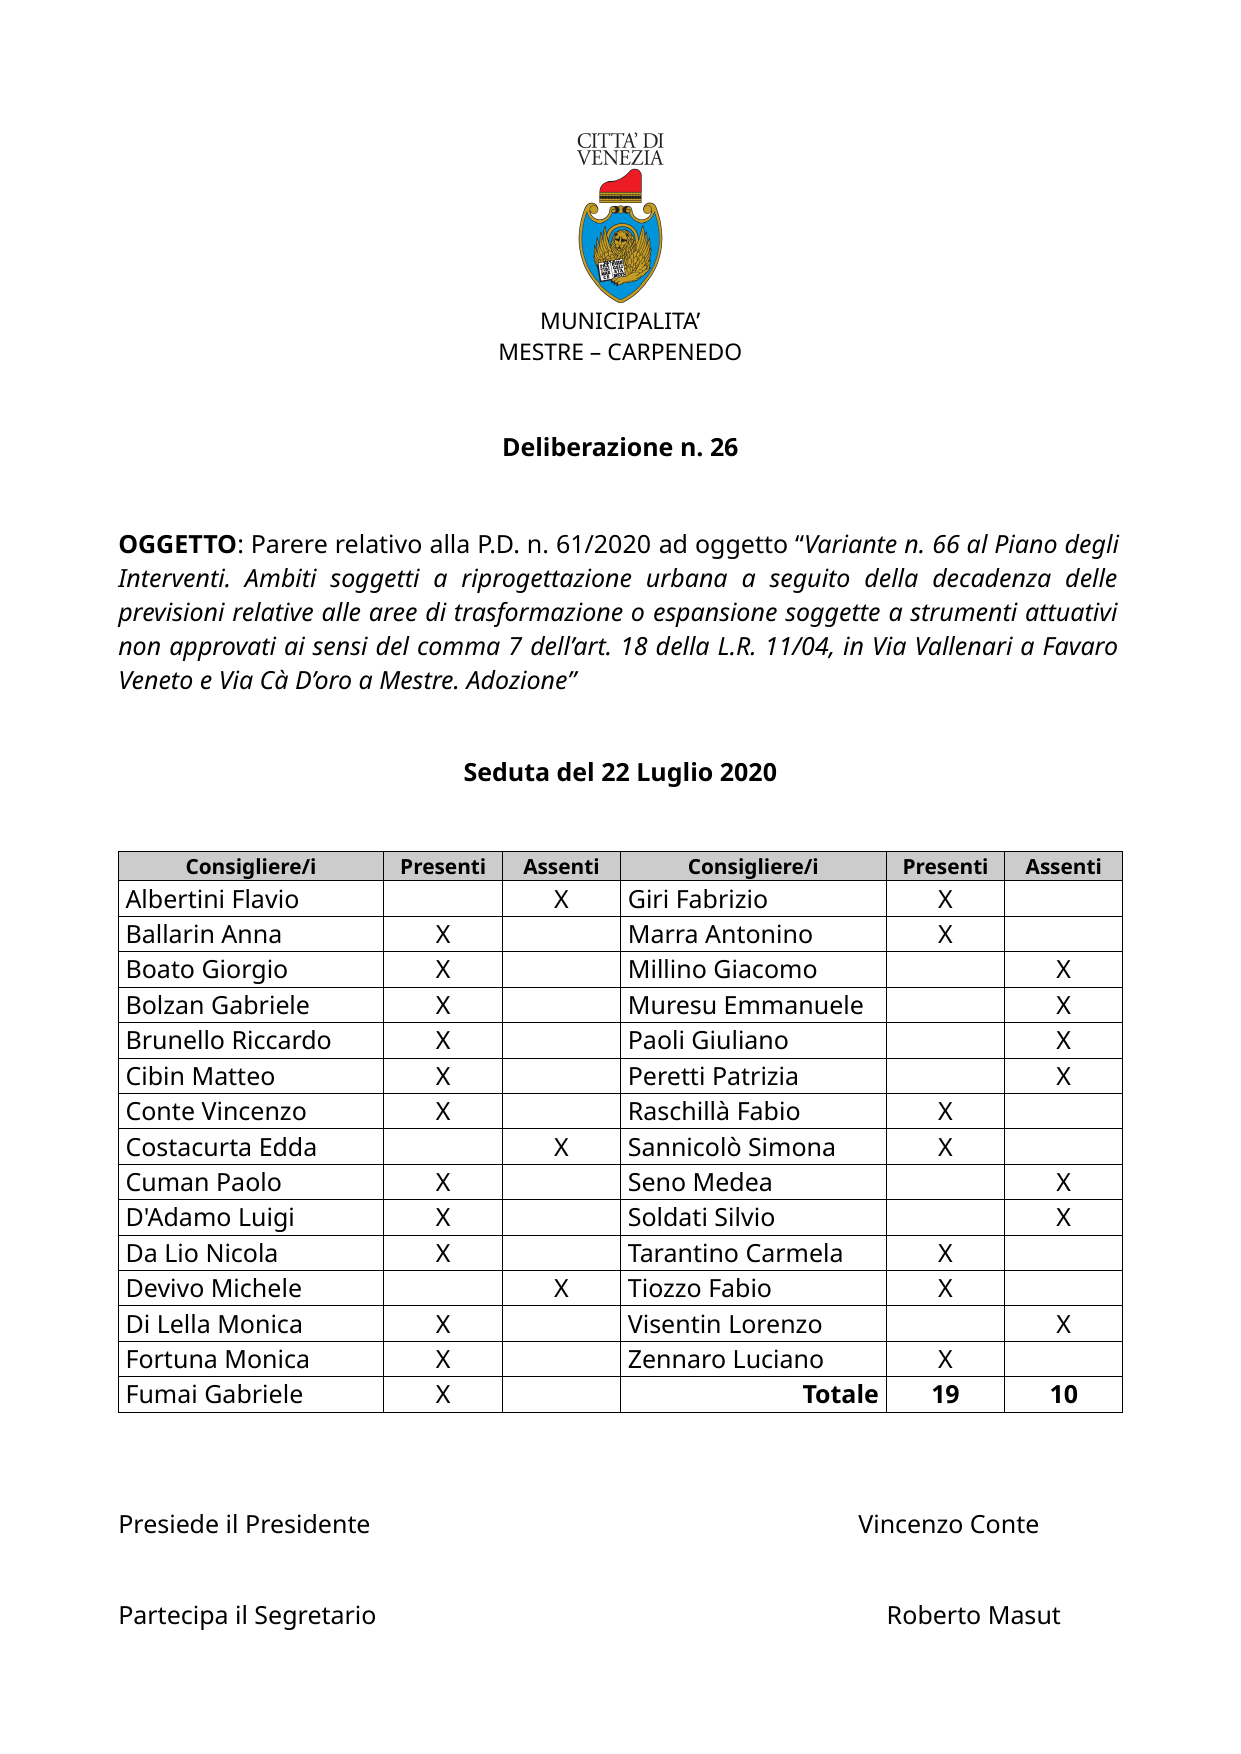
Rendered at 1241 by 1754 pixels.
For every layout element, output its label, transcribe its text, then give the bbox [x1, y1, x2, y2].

table_cell Brunello Riccardo [119, 1023, 383, 1057]
table_cell D'Adamo Luigi [119, 1200, 383, 1234]
table_cell X [503, 1129, 620, 1164]
text Presiede il Presidente Vincenzo Conte [118, 1506, 1122, 1540]
table_cell [503, 988, 620, 1022]
table_cell Muresu Emmanuele [621, 988, 886, 1022]
table_cell Conte Vincenzo [119, 1094, 383, 1128]
table_cell 19 [887, 1377, 1004, 1412]
table_cell [503, 952, 620, 987]
table_cell [1005, 1236, 1122, 1270]
table_cell [503, 1377, 620, 1412]
table_cell 10 [1005, 1377, 1122, 1412]
table_cell [1005, 1271, 1122, 1305]
table_cell X [503, 1271, 620, 1305]
table_cell Bolzan Gabriele [119, 988, 383, 1022]
table_cell Giri Fabrizio [621, 881, 886, 916]
table_cell Tarantino Carmela [621, 1236, 886, 1270]
table_cell X [1005, 1306, 1122, 1341]
table_cell [887, 952, 1004, 987]
table_cell Soldati Silvio [621, 1200, 886, 1234]
table_cell X [384, 1023, 502, 1057]
table_cell X [887, 1271, 1004, 1305]
table_cell [887, 1023, 1004, 1057]
table_cell X [384, 1236, 502, 1270]
table_cell Cuman Paolo [119, 1165, 383, 1199]
table_cell [384, 1271, 502, 1305]
table_cell X [503, 881, 620, 916]
table_cell X [384, 1165, 502, 1199]
table_cell X [1005, 1059, 1122, 1093]
table_cell Albertini Flavio [119, 881, 383, 916]
table_cell Costacurta Edda [119, 1129, 383, 1164]
table_cell Fortuna Monica [119, 1342, 383, 1376]
table_cell X [1005, 1165, 1122, 1199]
table_cell X [1005, 988, 1122, 1022]
table_cell [887, 1165, 1004, 1199]
table_cell [503, 1306, 620, 1341]
table_cell [887, 1306, 1004, 1341]
table_cell X [887, 1129, 1004, 1164]
table_cell Cibin Matteo [119, 1059, 383, 1093]
table_cell X [887, 1094, 1004, 1128]
table_cell [887, 1059, 1004, 1093]
text Partecipa il Segretario Roberto Masut [118, 1598, 1122, 1632]
table_header Presenti [887, 852, 1004, 880]
table_cell X [384, 988, 502, 1022]
table_cell X [384, 1094, 502, 1128]
table_cell Paoli Giuliano [621, 1023, 886, 1057]
table_cell [503, 1200, 620, 1234]
table_cell [1005, 881, 1122, 916]
table_cell Marra Antonino [621, 917, 886, 951]
table_cell [887, 1200, 1004, 1234]
table_cell [503, 1342, 620, 1376]
table_cell X [384, 1200, 502, 1234]
table_header Presenti [384, 852, 502, 880]
table_cell X [1005, 1200, 1122, 1234]
table_cell Totale [621, 1377, 886, 1412]
table_cell [503, 1094, 620, 1128]
table_header Consigliere/i [621, 852, 886, 880]
table_cell [1005, 1342, 1122, 1376]
table_cell [1005, 1094, 1122, 1128]
table_cell Tiozzo Fabio [621, 1271, 886, 1305]
text MESTRE – CARPENEDO [118, 336, 1122, 367]
table_cell Devivo Michele [119, 1271, 383, 1305]
text Seduta del 22 Luglio 2020 [118, 754, 1122, 788]
table_cell [503, 1236, 620, 1270]
table_cell [503, 1023, 620, 1057]
table_cell Ballarin Anna [119, 917, 383, 951]
table_cell X [384, 952, 502, 987]
text OGGETTO: Parere relativo alla P.D. n. 61/2020 ad oggetto “Variante n. 66 al Piano degli Interventi. Ambiti soggetti a riprogettazione urbana a seguito della decadenza delle previsioni relative alle aree di trasformazione o espansione soggette a strumenti attuativi non approvati ai sensi del comma 7 dell’art. 18 della L.R. 11/04, in Via Vallenari a Favaro Veneto e Via Cà D’oro a Mestre. Adozione” [118, 526, 1122, 697]
table_cell [1005, 917, 1122, 951]
text Deliberazione n. 26 [118, 430, 1122, 464]
table_cell X [384, 1342, 502, 1376]
text MUNICIPALITA’ [118, 305, 1122, 336]
table_cell [887, 988, 1004, 1022]
table_cell Seno Medea [621, 1165, 886, 1199]
table_cell [503, 1165, 620, 1199]
table_cell Millino Giacomo [621, 952, 886, 987]
table_cell X [1005, 952, 1122, 987]
table_cell X [887, 881, 1004, 916]
table_cell X [887, 1236, 1004, 1270]
table_cell Raschillà Fabio [621, 1094, 886, 1128]
table_cell X [384, 1059, 502, 1093]
table_cell [384, 1129, 502, 1164]
table_cell X [1005, 1023, 1122, 1057]
table_cell X [384, 1306, 502, 1341]
table_cell Boato Giorgio [119, 952, 383, 987]
table_cell Visentin Lorenzo [621, 1306, 886, 1341]
table_cell X [887, 917, 1004, 951]
table_header Assenti [1005, 852, 1122, 880]
table_cell Zennaro Luciano [621, 1342, 886, 1376]
table_cell Sannicolò Simona [621, 1129, 886, 1164]
table_cell [384, 881, 502, 916]
table_cell [503, 1059, 620, 1093]
table_header Assenti [503, 852, 620, 880]
table_cell [1005, 1129, 1122, 1164]
table_cell X [384, 917, 502, 951]
table_cell Da Lio Nicola [119, 1236, 383, 1270]
table_header Consigliere/i [119, 852, 383, 880]
table_cell Fumai Gabriele [119, 1377, 383, 1412]
table_cell Peretti Patrizia [621, 1059, 886, 1093]
table_cell X [887, 1342, 1004, 1376]
table_cell X [384, 1377, 502, 1412]
table_cell [503, 917, 620, 951]
table_cell Di Lella Monica [119, 1306, 383, 1341]
